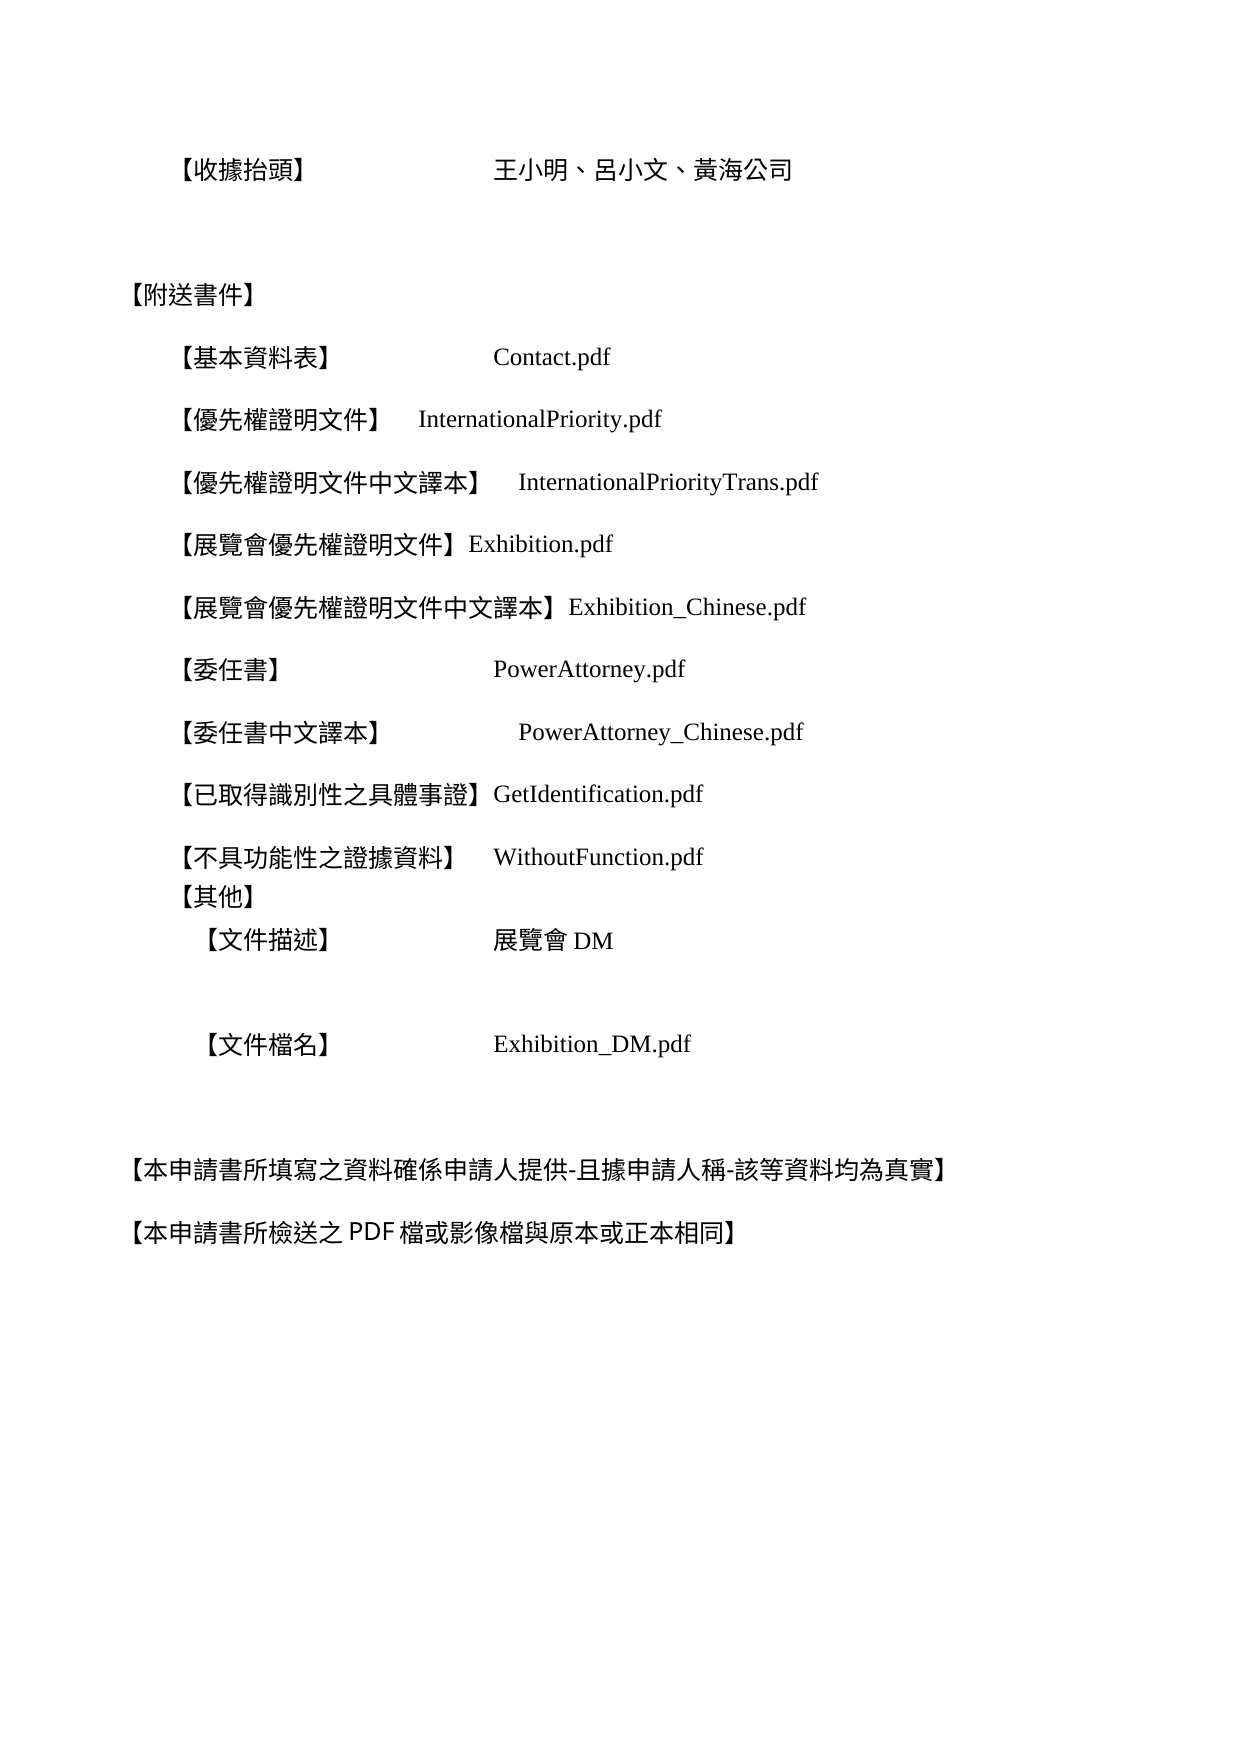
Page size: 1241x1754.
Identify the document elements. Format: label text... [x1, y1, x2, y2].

text 【附送書件】 [118, 252, 1122, 314]
text 【基本資料表】 Contact.pdf [118, 314, 1122, 377]
text 【文件檔名】 Exhibition_DM.pdf [118, 1002, 1122, 1064]
text 【展覽會優先權證明文件中文譯本】Exhibition_Chinese.pdf [118, 564, 1122, 627]
text 【其他】 [118, 877, 1122, 913]
text 【委任書中文譯本】 PowerAttorney_Chinese.pdf [118, 689, 1122, 752]
text 【文件描述】 展覽會DM [118, 920, 1122, 957]
text 【收據抬頭】 王小明、呂小文、黃海公司 [118, 127, 1122, 189]
text 【本申請書所填寫之資料確係申請人提供-且據申請人稱-該等資料均為真實】 [118, 1127, 1122, 1189]
text 【本申請書所檢送之PDF檔或影像檔與原本或正本相同】 [118, 1189, 1122, 1252]
text 【展覽會優先權證明文件】Exhibition.pdf [118, 502, 1122, 564]
text 【優先權證明文件】 InternationalPriority.pdf [118, 377, 1122, 439]
text 【不具功能性之證據資料】 WithoutFunction.pdf [118, 814, 1122, 877]
text 【優先權證明文件中文譯本】 InternationalPriorityTrans.pdf [118, 439, 1122, 502]
text 【已取得識別性之具體事證】GetIdentification.pdf [118, 752, 1122, 814]
text 【委任書】 PowerAttorney.pdf [118, 627, 1122, 689]
